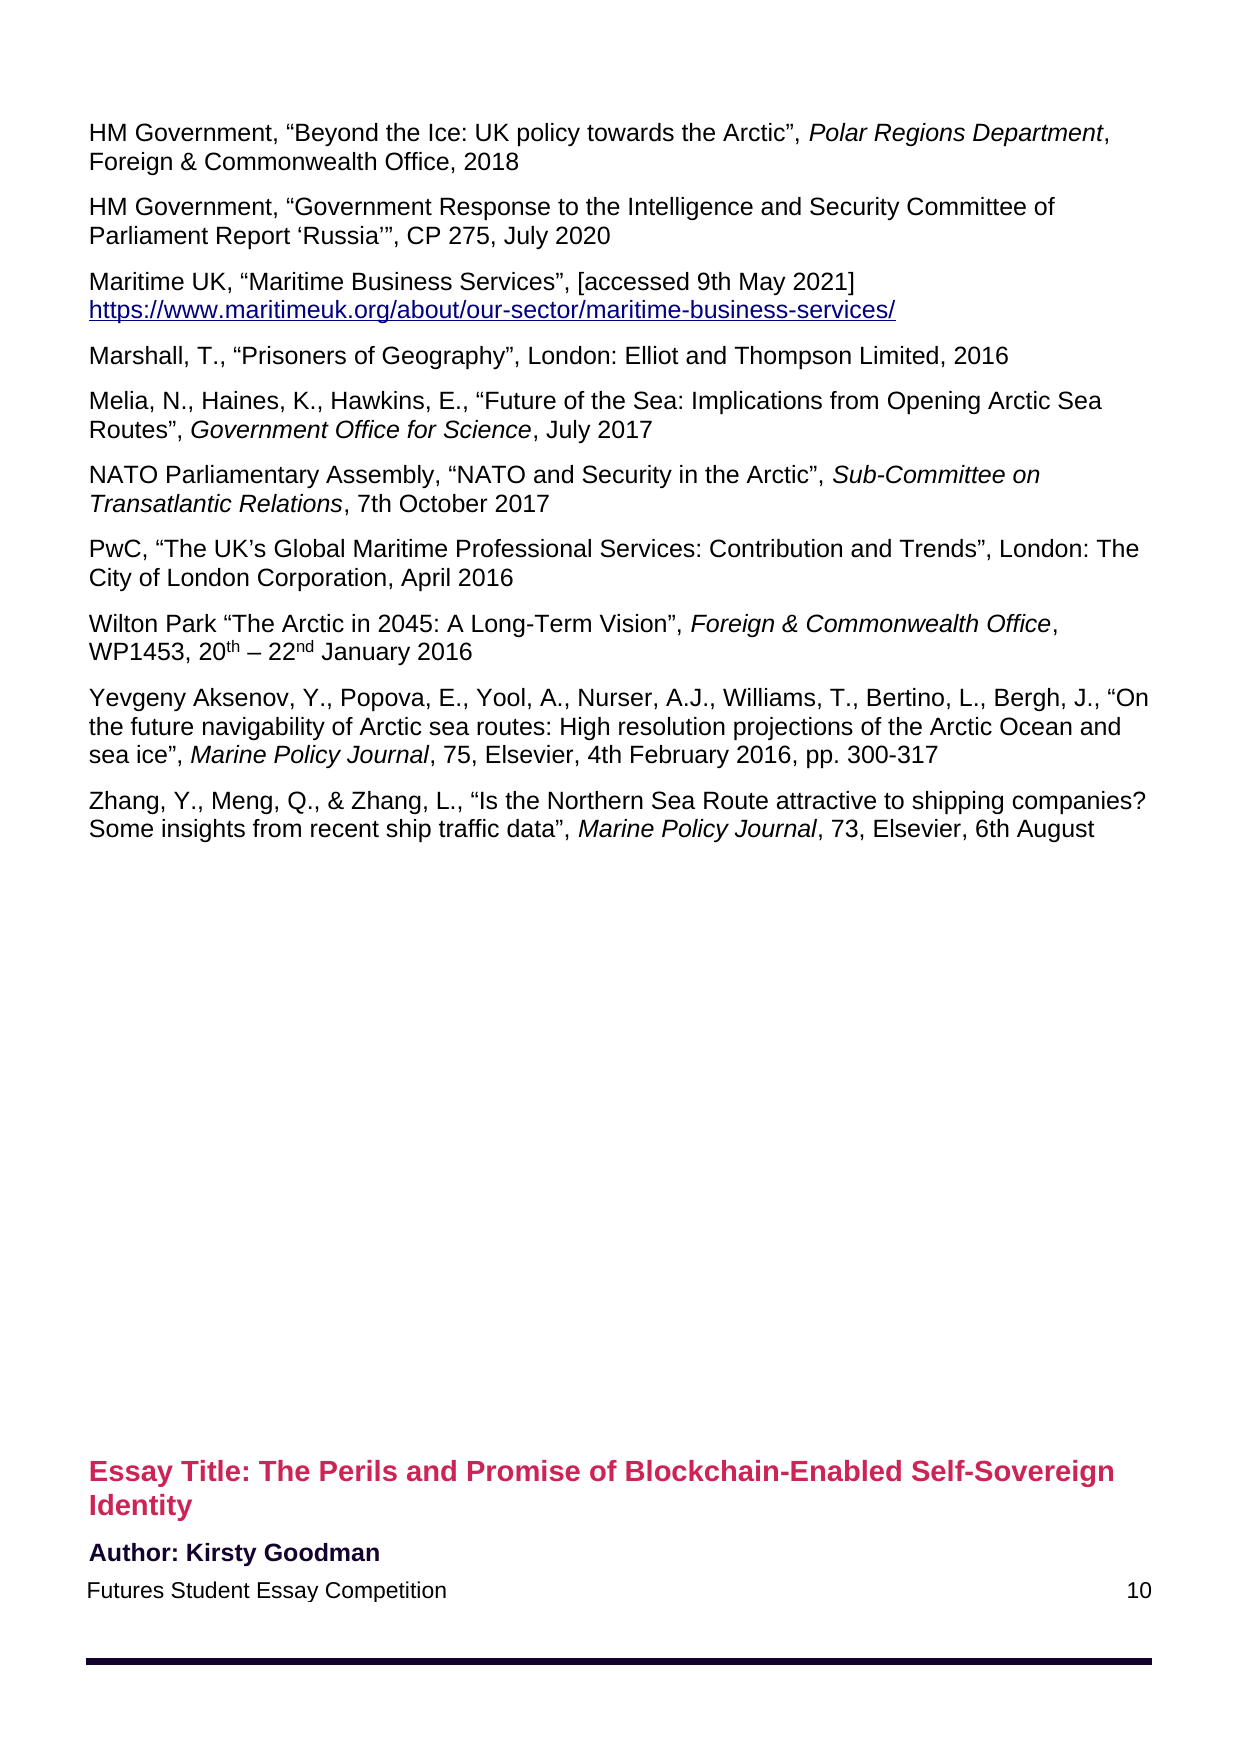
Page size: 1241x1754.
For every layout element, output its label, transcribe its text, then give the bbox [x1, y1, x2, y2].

text Yevgeny Aksenov, Y., Popova, E., Yool, A., Nurser, A.J., Williams, T., Bertino, L., Bergh, J., “On the future navigability of Arctic sea routes: High resolution projections of the Arctic Ocean and sea ice”, Marine Policy Journal, 75, Elsevier, 4th February 2016, pp. 300-317 [89, 683, 1152, 769]
text HM Government, “Government Response to the Intelligence and Security Committee of Parliament Report ‘Russia’”, CP 275, July 2020 [89, 192, 1152, 250]
text Melia, N., Haines, K., Hawkins, E., “Future of the Sea: Implications from Opening Arctic Sea Routes”, Government Office for Science, July 2017 [89, 386, 1152, 444]
text HM Government, “Beyond the Ice: UK policy towards the Arctic”, Polar Regions Department, Foreign & Commonwealth Office, 2018 [89, 118, 1152, 176]
subtitle Essay Title: The Perils and Promise of Blockchain-Enabled Self-Sovereign Identity [89, 1454, 1152, 1521]
text PwC, “The UK’s Global Maritime Professional Services: Contribution and Trends”, London: The City of London Corporation, April 2016 [89, 534, 1152, 592]
text Author: Kirsty Goodman [89, 1538, 1152, 1567]
text Zhang, Y., Meng, Q., & Zhang, L., “Is the Northern Sea Route attractive to shipping companies? Some insights from recent ship traffic data”, Marine Policy Journal, 73, Elsevier, 6th August [89, 786, 1152, 843]
text NATO Parliamentary Assembly, “NATO and Security in the Arctic”, Sub-Committee on Transatlantic Relations, 7th October 2017 [89, 460, 1152, 518]
text Wilton Park “The Arctic in 2045: A Long-Term Vision”, Foreign & Commonwealth Office, WP1453, 20th – 22nd January 2016 [89, 609, 1152, 666]
text Maritime UK, “Maritime Business Services”, [accessed 9th May 2021] https://www.maritimeuk.org/about/our-sector/maritime-business-services/ [89, 267, 1152, 324]
text Marshall, T., “Prisoners of Geography”, London: Elliot and Thompson Limited, 2016 [89, 341, 1152, 369]
